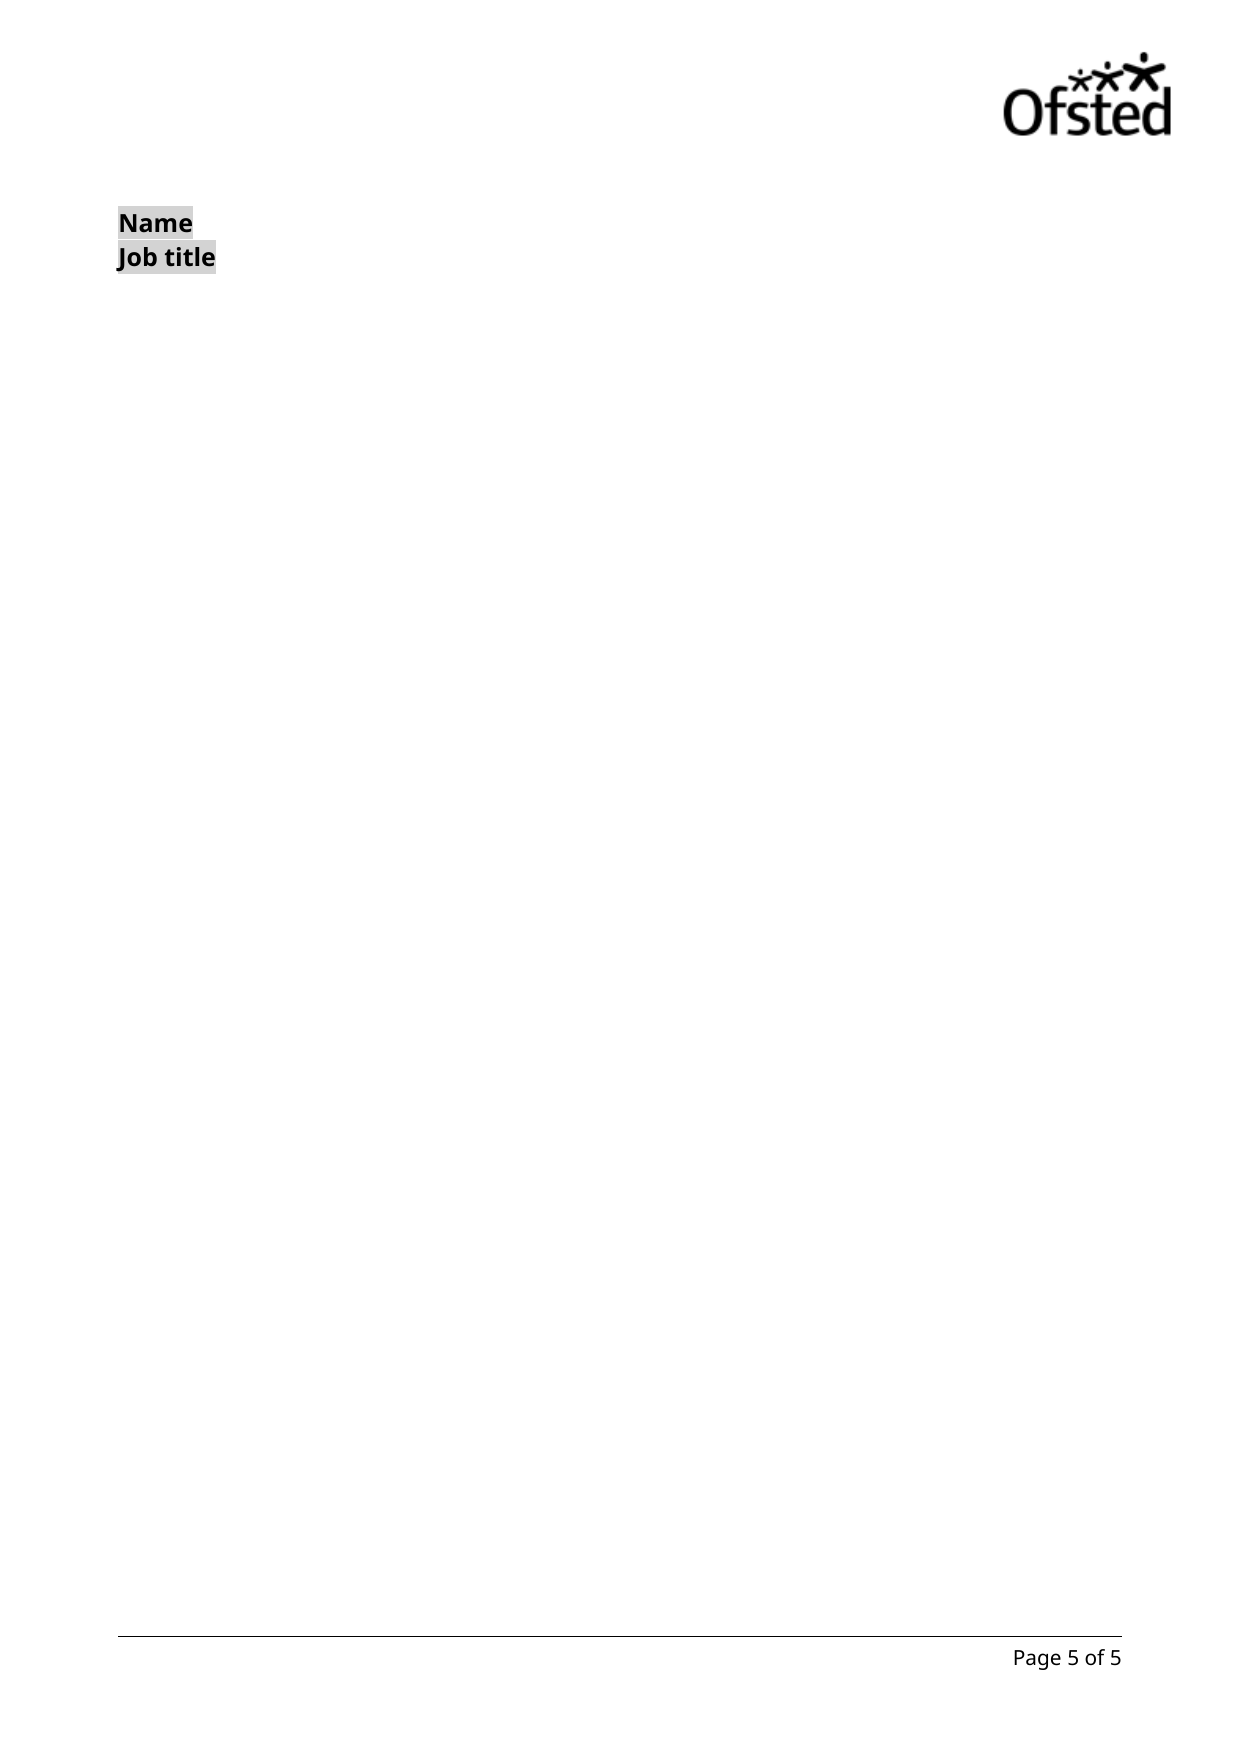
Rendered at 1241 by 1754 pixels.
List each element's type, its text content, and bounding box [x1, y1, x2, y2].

text Job title [118, 239, 1122, 274]
text Name [118, 206, 1122, 239]
